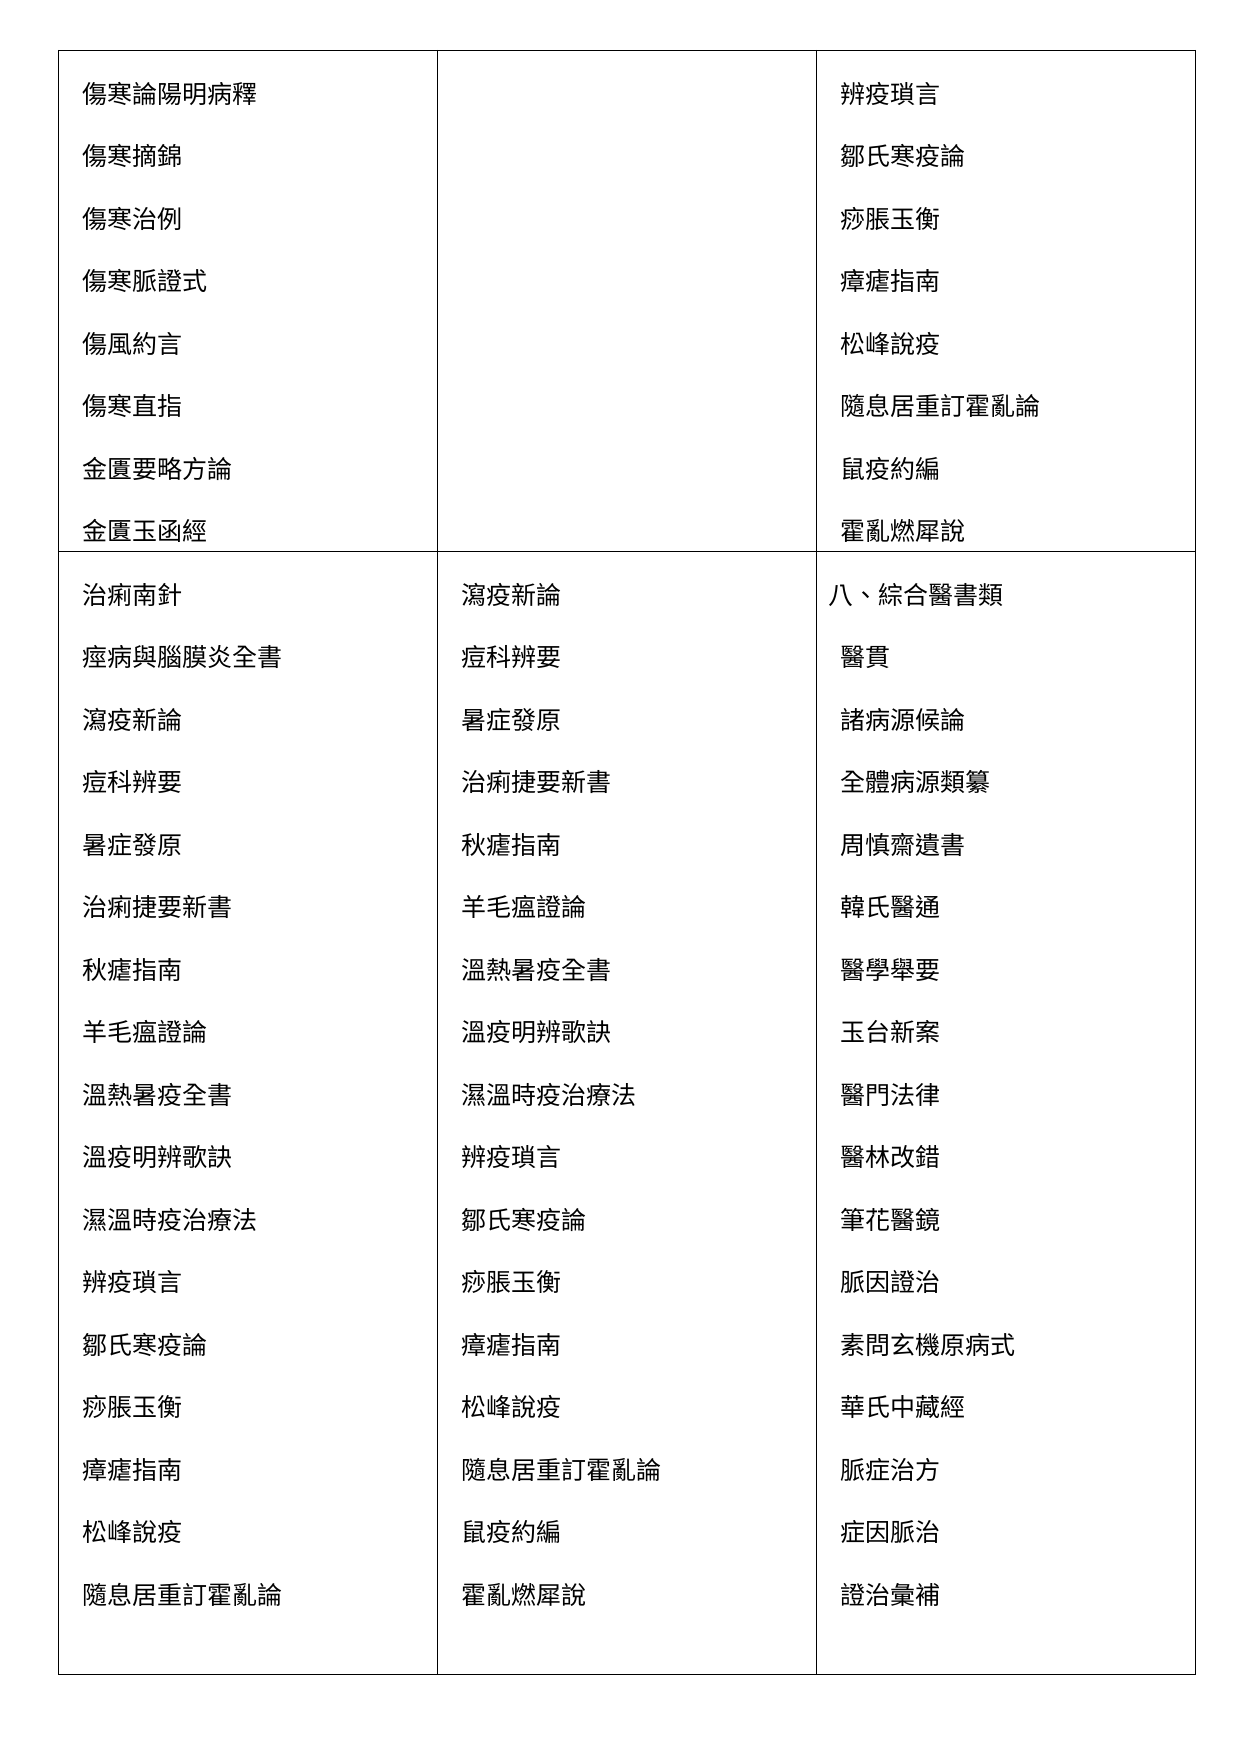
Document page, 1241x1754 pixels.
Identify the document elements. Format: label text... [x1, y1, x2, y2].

table_cell 辨疫瑣言 鄒氏寒疫論 痧脹玉衡 瘴瘧指南 松峰說疫 隨息居重訂霍亂論 鼠疫約編 霍亂燃犀說 [817, 51, 1195, 551]
table_cell [438, 51, 816, 551]
table_cell 八、綜合醫書類 醫貫 諸病源候論 全體病源類纂 周慎齋遺書 韓氏醫通 醫學舉要 玉台新案 醫門法律 醫林改錯 筆花醫鏡 脈因證治 素問玄機原病式 華氏中藏經 脈症治方 症因脈治 證治彙補 [817, 552, 1195, 1674]
table_cell 瀉疫新論 痘科辨要 暑症發原 治痢捷要新書 秋瘧指南 羊毛瘟證論 溫熱暑疫全書 溫疫明辨歌訣 濕溫時疫治療法 辨疫瑣言 鄒氏寒疫論 痧脹玉衡 瘴瘧指南 松峰說疫 隨息居重訂霍亂論 鼠疫約編 霍亂燃犀說 [438, 552, 816, 1674]
table_cell 傷寒論陽明病釋 傷寒摘錦 傷寒治例 傷寒脈證式 傷風約言 傷寒直指 金匱要略方論 金匱玉函經 [59, 51, 437, 551]
table_cell 治痢南針 痙病與腦膜炎全書 瀉疫新論 痘科辨要 暑症發原 治痢捷要新書 秋瘧指南 羊毛瘟證論 溫熱暑疫全書 溫疫明辨歌訣 濕溫時疫治療法 辨疫瑣言 鄒氏寒疫論 痧脹玉衡 瘴瘧指南 松峰說疫 隨息居重訂霍亂論 [59, 552, 437, 1674]
